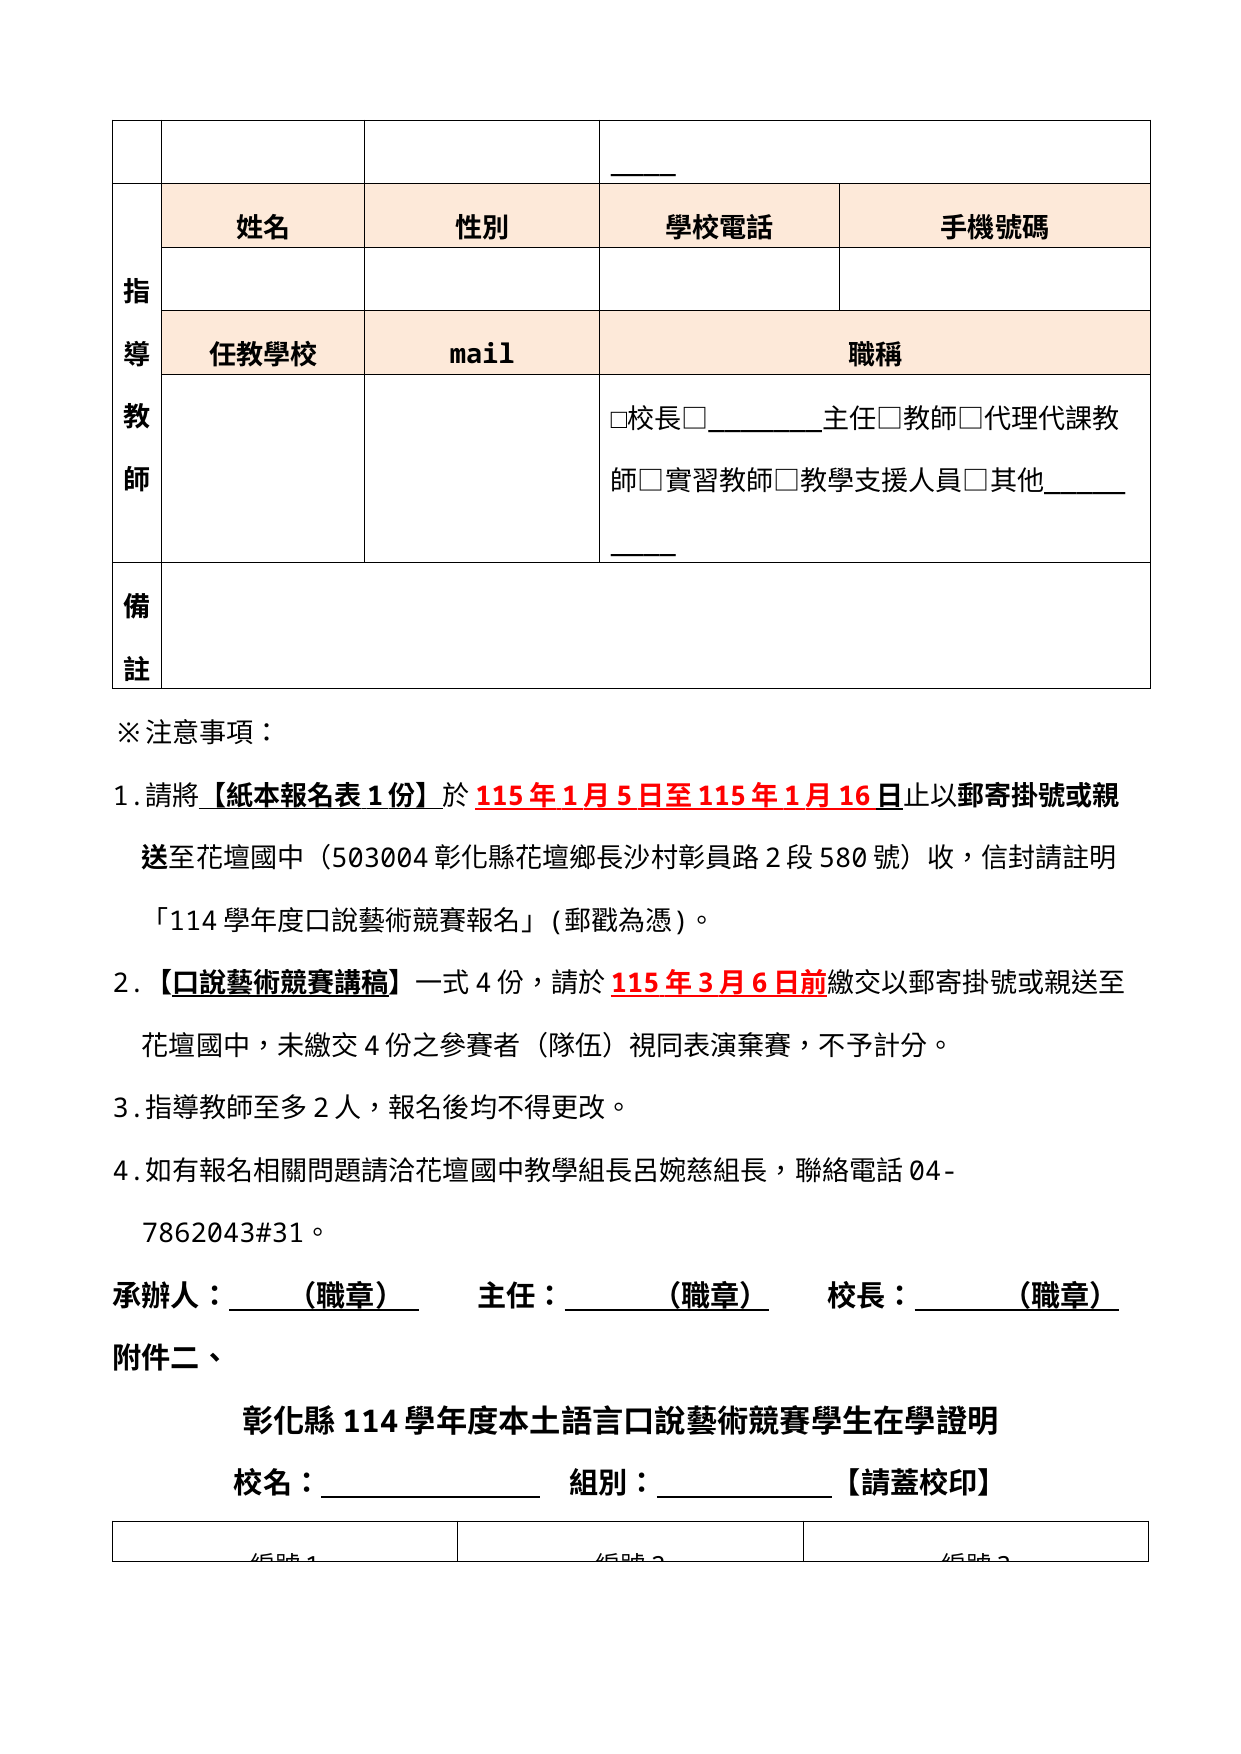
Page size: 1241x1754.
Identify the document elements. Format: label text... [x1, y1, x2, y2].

table_cell 姓名 [162, 184, 364, 247]
table_cell 手機號碼 [840, 184, 1150, 247]
table_cell □校長□_______主任□教師□代理代課教師□實習教師□教學支援人員□其他_________ [600, 375, 1150, 562]
table_header 編號3 [804, 1522, 1148, 1561]
text 3.指導教師至多2人，報名後均不得更改。 [112, 1064, 1128, 1127]
table_cell [113, 121, 161, 183]
table_cell 學校電話 [600, 184, 839, 247]
text 校名： 組別： 【請蓋校印】 [112, 1439, 1128, 1502]
table_header 編號2 [458, 1522, 803, 1561]
table_cell [365, 248, 599, 310]
table_cell 職稱 [600, 311, 1150, 374]
table_cell 任教學校 [162, 311, 364, 374]
text ※注意事項： [112, 689, 1128, 752]
text 彰化縣114學年度本土語言口說藝術競賽學生在學證明 [112, 1377, 1128, 1439]
text 附件二、 [112, 1314, 1128, 1377]
table_cell mail [365, 311, 599, 374]
text 承辦人： （職章） 主任： （職章） 校長： （職章） [112, 1252, 1128, 1314]
table_cell [162, 375, 364, 562]
table_cell [162, 248, 364, 310]
text 4.如有報名相關問題請洽花壇國中教學組長呂婉慈組長，聯絡電話04-7862043#31。 [112, 1127, 1128, 1252]
text 1.請將【紙本報名表1份】於115年1月5日至115年1月16日止以郵寄掛號或親送至花壇國中（503004彰化縣花壇鄉長沙村彰員路2段580號）收，信封請註明「114學年度口說藝術競賽報名」(郵戳為憑)。 [112, 752, 1128, 939]
table_cell ____ [600, 121, 1150, 183]
table_cell [365, 121, 599, 183]
table_cell 指導教師 [113, 184, 161, 562]
table_cell [162, 563, 1150, 688]
table_header 編號1 [113, 1522, 457, 1561]
text 2.【口說藝術競賽講稿】一式4份，請於115年3月6日前繳交以郵寄掛號或親送至花壇國中，未繳交4份之參賽者（隊伍）視同表演棄賽，不予計分。 [112, 939, 1128, 1064]
table_cell [365, 375, 599, 562]
table_cell 備註 [113, 563, 161, 688]
table_cell [162, 121, 364, 183]
table_cell 性別 [365, 184, 599, 247]
table_cell [840, 248, 1150, 310]
table_cell [600, 248, 839, 310]
